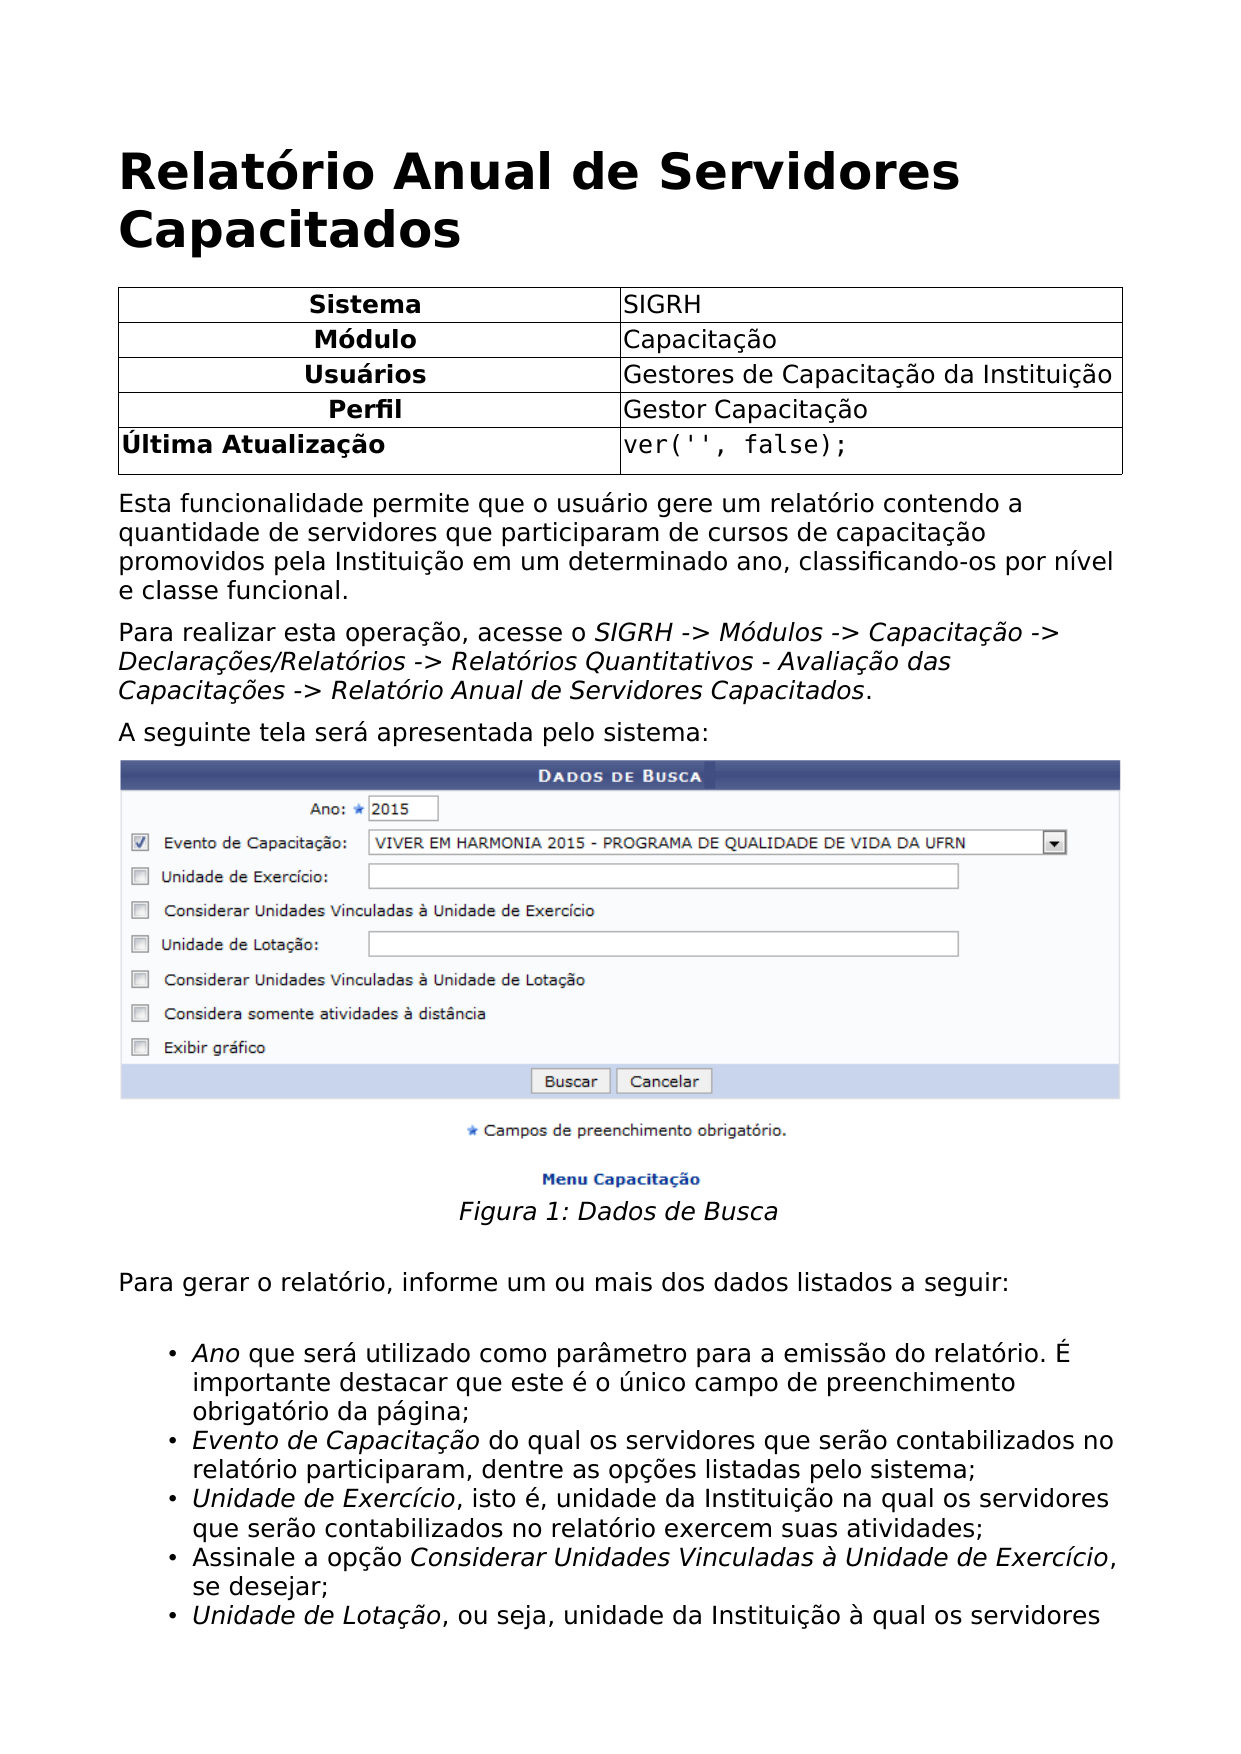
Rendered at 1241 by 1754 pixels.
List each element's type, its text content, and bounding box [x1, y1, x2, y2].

table_cell Última Atualização [119, 428, 620, 474]
subtitle Relatório Anual de Servidores Capacitados [118, 143, 1122, 259]
list Evento de Capacitação do qual os servidores que serão contabilizados no relatório participaram, dentre as opções listadas pelo sistema; [177, 1426, 1122, 1485]
table_cell Módulo [119, 323, 620, 357]
table_cell Gestores de Capacitação da Instituição [621, 358, 1122, 392]
list Ano que será utilizado como parâmetro para a emissão do relatório. É importante destacar que este é o único campo de preenchimento obrigatório da página; [177, 1339, 1122, 1426]
table_cell ver('', false); [621, 428, 1122, 474]
table_cell Perfil [119, 393, 620, 427]
list Unidade de Lotação, ou seja, unidade da Instituição à qual os servidores [177, 1601, 1122, 1631]
table_header SIGRH [621, 288, 1122, 322]
picture [118, 760, 1123, 1197]
table_cell Gestor Capacitação [621, 393, 1122, 427]
text Figura 1: Dados de Busca [118, 1197, 1122, 1226]
table_header Sistema [119, 288, 620, 322]
text Para gerar o relatório, informe um ou mais dos dados listados a seguir: [118, 1268, 1122, 1297]
list Assinale a opção Considerar Unidades Vinculadas à Unidade de Exercício, se desejar; [177, 1543, 1122, 1601]
list Unidade de Exercício, isto é, unidade da Instituição na qual os servidores que serão contabilizados no relatório exercem suas atividades; [177, 1485, 1122, 1543]
table_cell Capacitação [621, 323, 1122, 357]
table_cell Usuários [119, 358, 620, 392]
text Para realizar esta operação, acesse o SIGRH -> Módulos -> Capacitação -> Declarações/Relatórios -> Relatórios Quantitativos - Avaliação das Capacitações -> Relatório Anual de Servidores Capacitados. [118, 618, 1122, 706]
text A seguinte tela será apresentada pelo sistema: [118, 718, 1122, 747]
text Esta funcionalidade permite que o usuário gere um relatório contendo a quantidade de servidores que participaram de cursos de capacitação promovidos pela Instituição em um determinado ano, classificando-os por nível e classe funcional. [118, 489, 1122, 606]
